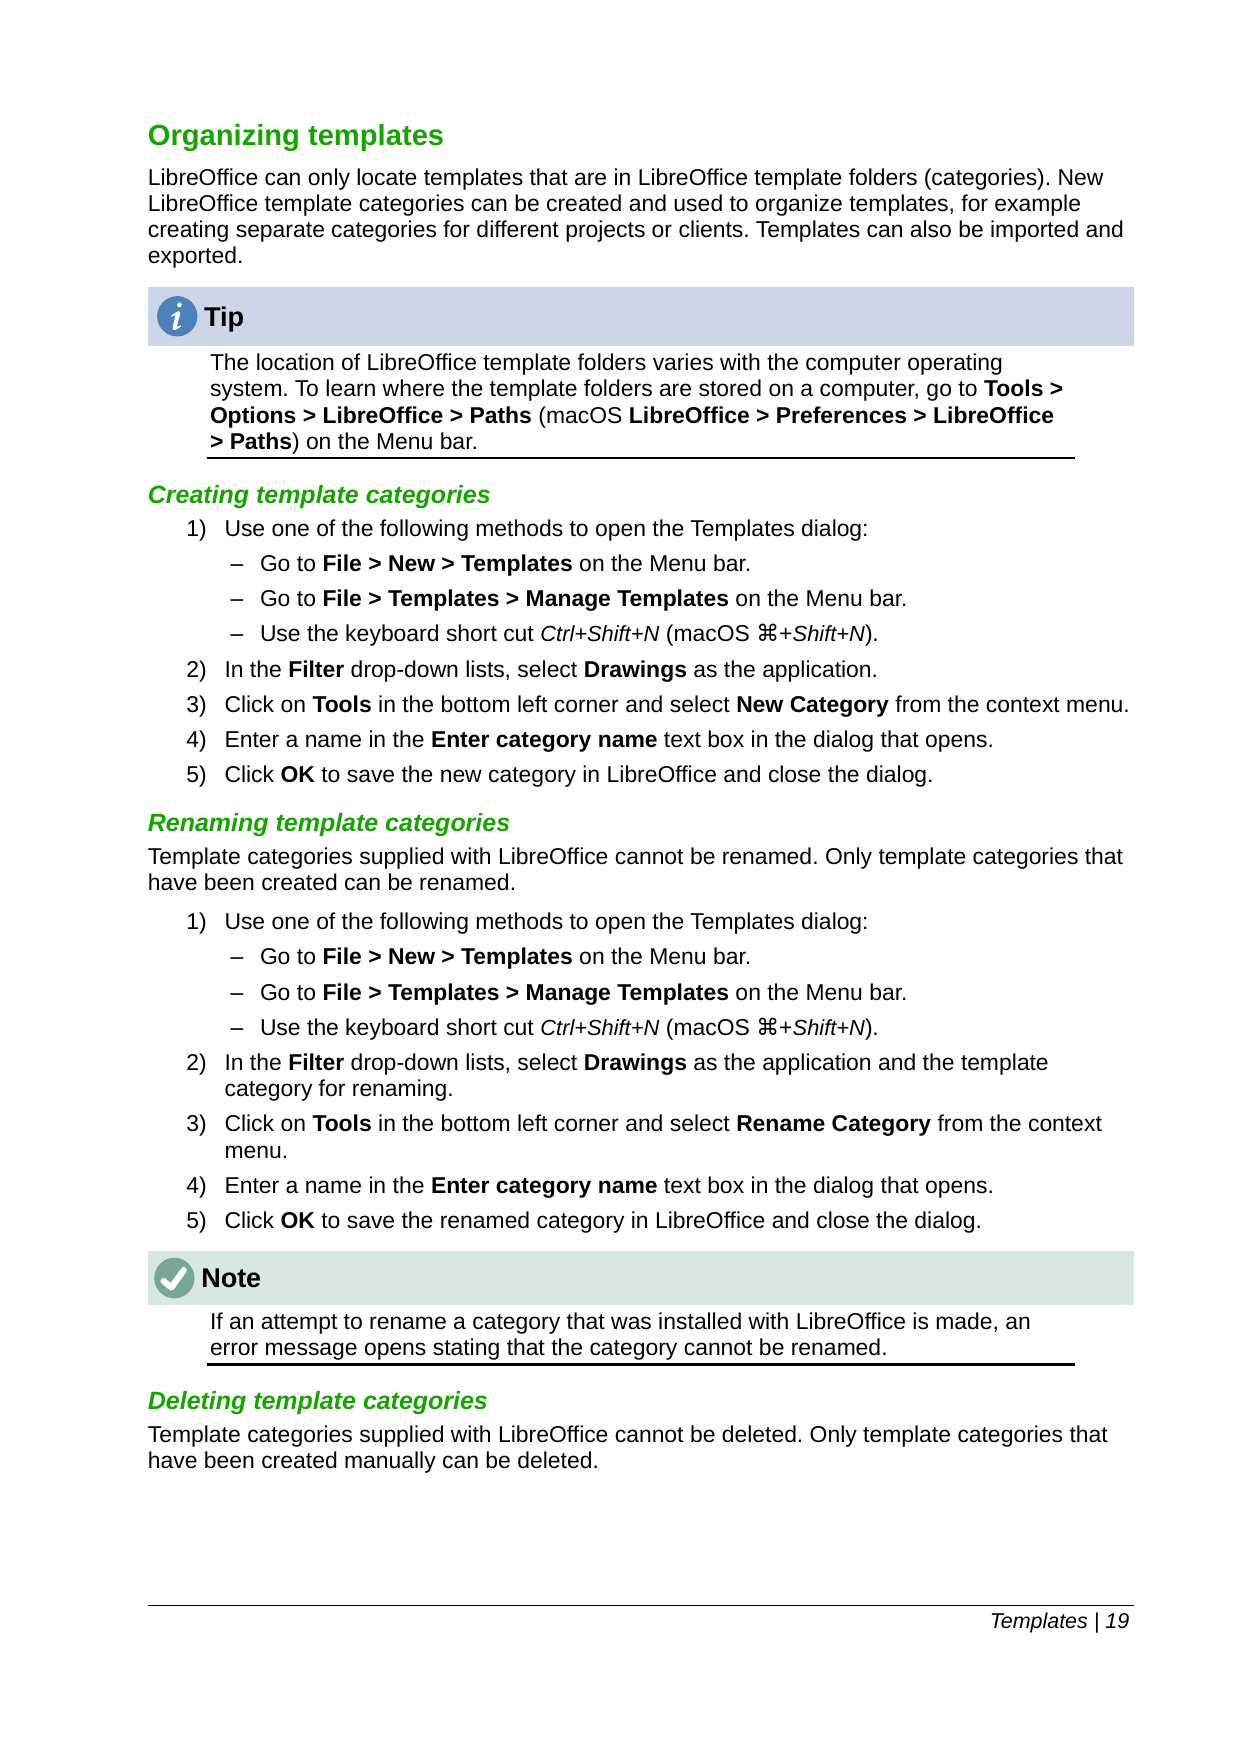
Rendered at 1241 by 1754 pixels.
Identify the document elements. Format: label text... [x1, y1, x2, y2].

text The location of LibreOffice template folders varies with the computer operating system. To learn where the template folders are stored on a computer, go to Tools > Options > LibreOffice > Paths (macOS LibreOffice > Preferences > LibreOffice > Paths) on the Menu bar. [207, 346, 1075, 457]
list Go to File > Templates > Manage Templates on the Menu bar. [230, 585, 1134, 611]
list Click on Tools in the bottom left corner and select New Category from the context menu. [207, 691, 1134, 717]
list In the Filter drop-down lists, select Drawings as the application and the template category for renaming. [207, 1049, 1134, 1102]
list Go to File > New > Templates on the Menu bar. [230, 550, 1134, 576]
list Use the keyboard short cut Ctrl+Shift+N (macOS ⌘+Shift+N). [230, 1014, 1134, 1040]
list Enter a name in the Enter category name text box in the dialog that opens. [207, 1172, 1134, 1198]
list Go to File > Templates > Manage Templates on the Menu bar. [230, 978, 1134, 1005]
subtitle Creating template categories [148, 480, 1134, 509]
list Use the keyboard short cut Ctrl+Shift+N (macOS ⌘+Shift+N). [230, 620, 1134, 647]
list Use one of the following methods to open the Templates dialog: [207, 515, 1134, 541]
list In the Filter drop-down lists, select Drawings as the application. [207, 656, 1134, 682]
subtitle Tip [148, 287, 1134, 346]
list Template categories supplied with LibreOffice cannot be renamed. Only template categories that have been created can be renamed. [148, 843, 1134, 896]
list Click OK to save the new category in LibreOffice and close the dialog. [207, 761, 1134, 787]
subtitle Deleting template categories [148, 1386, 1134, 1415]
list Enter a name in the Enter category name text box in the dialog that opens. [207, 726, 1134, 752]
list Click on Tools in the bottom left corner and select Rename Category from the context menu. [207, 1110, 1134, 1163]
list Use one of the following methods to open the Templates dialog: [207, 908, 1134, 934]
list Go to File > New > Templates on the Menu bar. [230, 943, 1134, 969]
text LibreOffice can only locate templates that are in LibreOffice template folders (categories). New LibreOffice template categories can be created and used to organize templates, for example creating separate categories for different projects or clients. Templates can also be imported and exported. [148, 163, 1134, 269]
text If an attempt to rename a category that was installed with LibreOffice is made, an error message opens stating that the category cannot be renamed. [207, 1305, 1075, 1363]
subtitle Note [148, 1251, 1134, 1305]
subtitle Renaming template categories [148, 808, 1134, 837]
list Click OK to save the renamed category in LibreOffice and close the dialog. [207, 1207, 1134, 1233]
text Template categories supplied with LibreOffice cannot be deleted. Only template categories that have been created manually can be deleted. [148, 1421, 1134, 1473]
subtitle Organizing templates [148, 118, 1134, 152]
